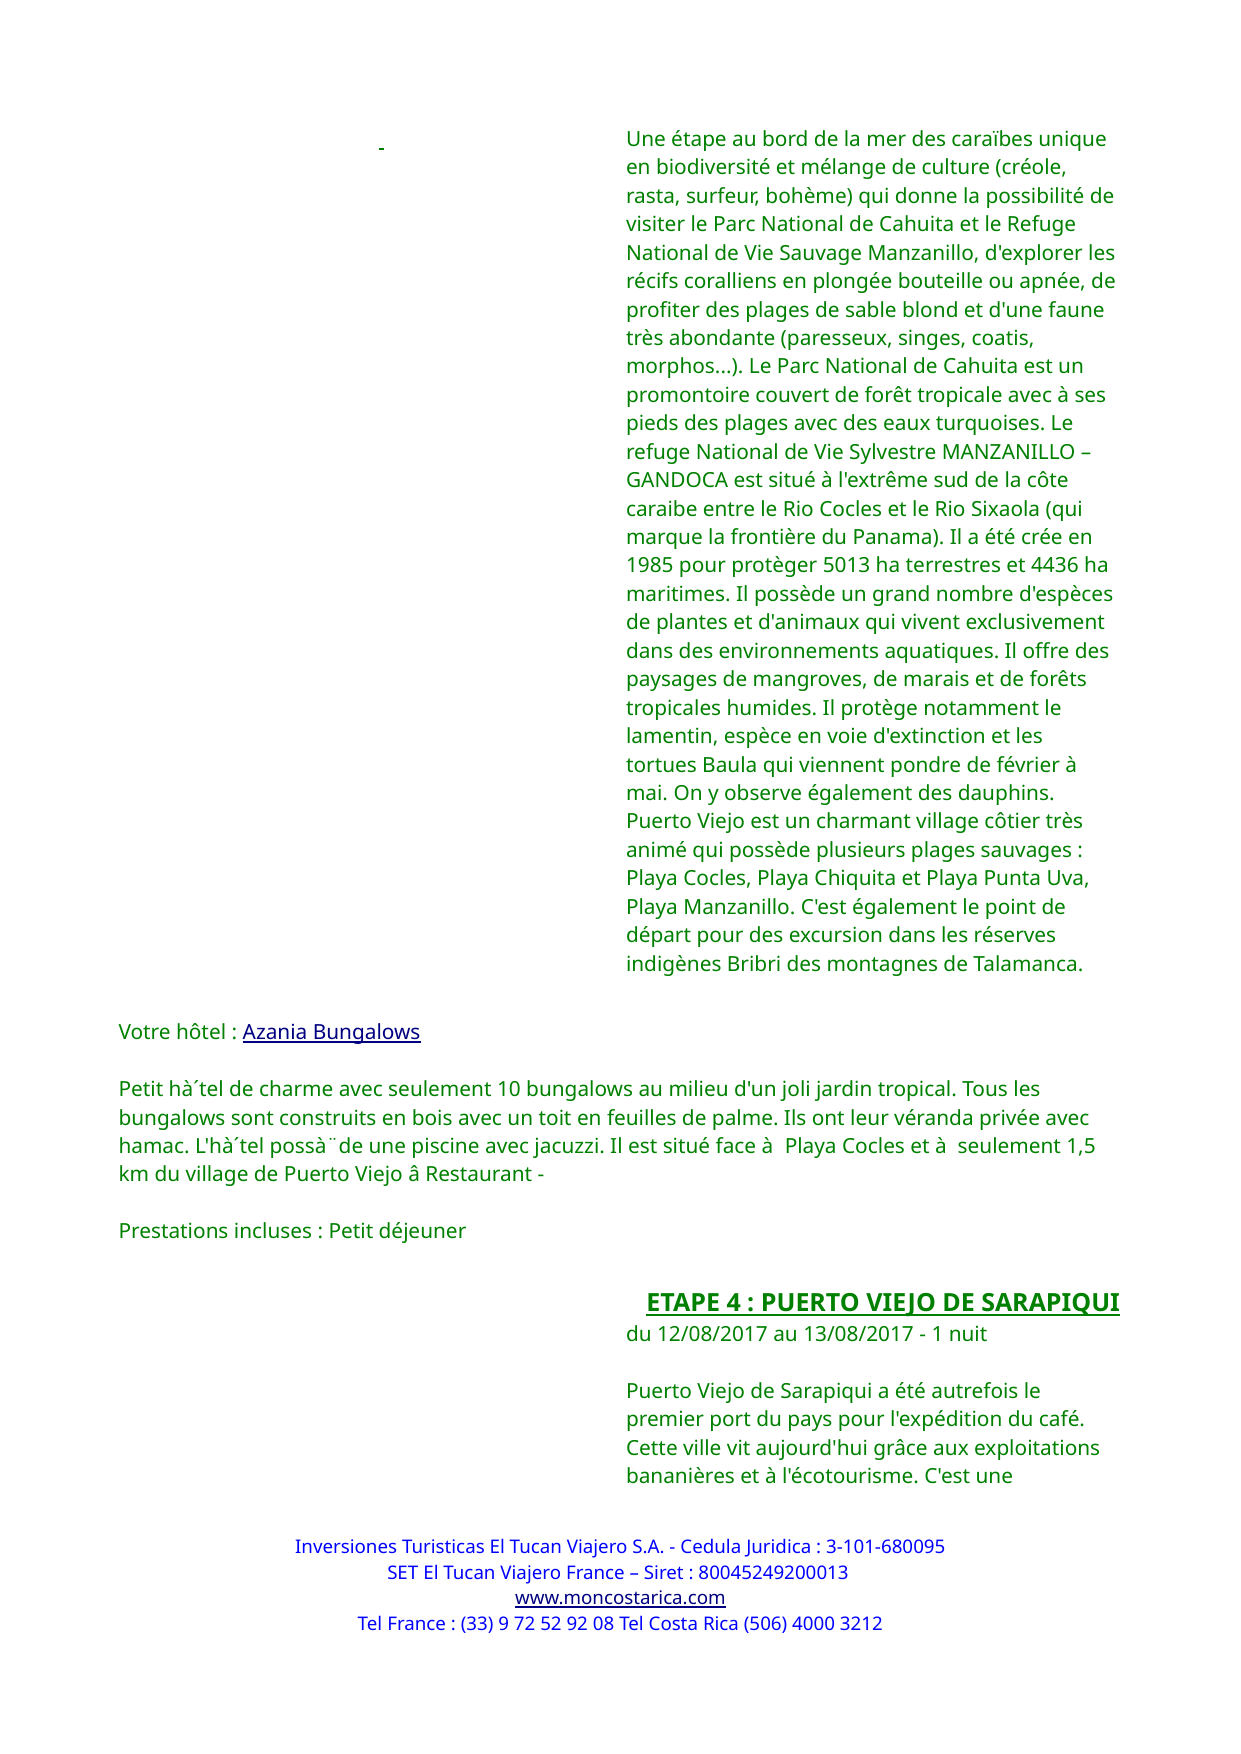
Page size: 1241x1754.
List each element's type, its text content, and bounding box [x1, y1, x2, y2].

table_header ETAPE 3 : PUERTO VIEJO DE TALAMANCA du 09/08/2017 au 12/08/2017 - 3 nuits Une étape au bord de la mer des caraïbes unique en biodiversité et mélange de culture (créole, rasta, surfeur, bohème) qui donne la possibilité de visiter le Parc National de Cahuita et le Refuge National de Vie Sauvage Manzanillo, d'explorer les récifs coralliens en plongée bouteille ou apnée, de profiter des plages de sable blond et d'une faune très abondante (paresseux, singes, coatis, morphos...). Le Parc National de Cahuita est un promontoire couvert de forêt tropicale avec à ses pieds des plages avec des eaux turquoises. Le refuge National de Vie Sylvestre MANZANILLO – GANDOCA est situé à l'extrême sud de la côte caraibe entre le Rio Cocles et le Rio Sixaola (qui marque la frontière du Panama). Il a été crée en 1985 pour protèger 5013 ha terrestres et 4436 ha maritimes. Il possède un grand nombre d'espèces de plantes et d'animaux qui vivent exclusivement dans des environnements aquatiques. Il offre des paysages de mangroves, de marais et de forêts tropicales humides. Il protège notamment le lamentin, espèce en voie d'extinction et les tortues Baula qui viennent pondre de février à mai. On y observe également des dauphins. Puerto Viejo est un charmant village côtier très animé qui possède plusieurs plages sauvages : Playa Cocles, Playa Chiquita et Playa Punta Uva, Playa Manzanillo. C'est également le point de départ pour des excursion dans les réserves indigènes Bribri des montagnes de Talamanca. [620, 118, 1122, 983]
text Votre hôtel : Azania Bungalows [118, 1017, 1122, 1045]
table_header [118, 1279, 620, 1495]
text Prestations incluses : Petit déjeuner [118, 1217, 1122, 1245]
table_header ETAPE 4 : PUERTO VIEJO DE SARAPIQUI du 12/08/2017 au 13/08/2017 - 1 nuit Puerto Viejo de Sarapiqui a été autrefois le premier port du pays pour l'expédition du café. Cette ville vit aujourd'hui grâce aux exploitations bananières et à l'écotourisme. C'est une [620, 1279, 1122, 1495]
text Petit hà´tel de charme avec seulement 10 bungalows au milieu d'un joli jardin tropical. Tous les bungalows sont construits en bois avec un toit en feuilles de palme. Ils ont leur véranda privée avec hamac. L'hà´tel possà¨de une piscine avec jacuzzi. Il est situé face à Playa Cocles et à seulement 1,5 km du village de Puerto Viejo â Restaurant - [118, 1074, 1122, 1188]
table_header [118, 118, 620, 983]
